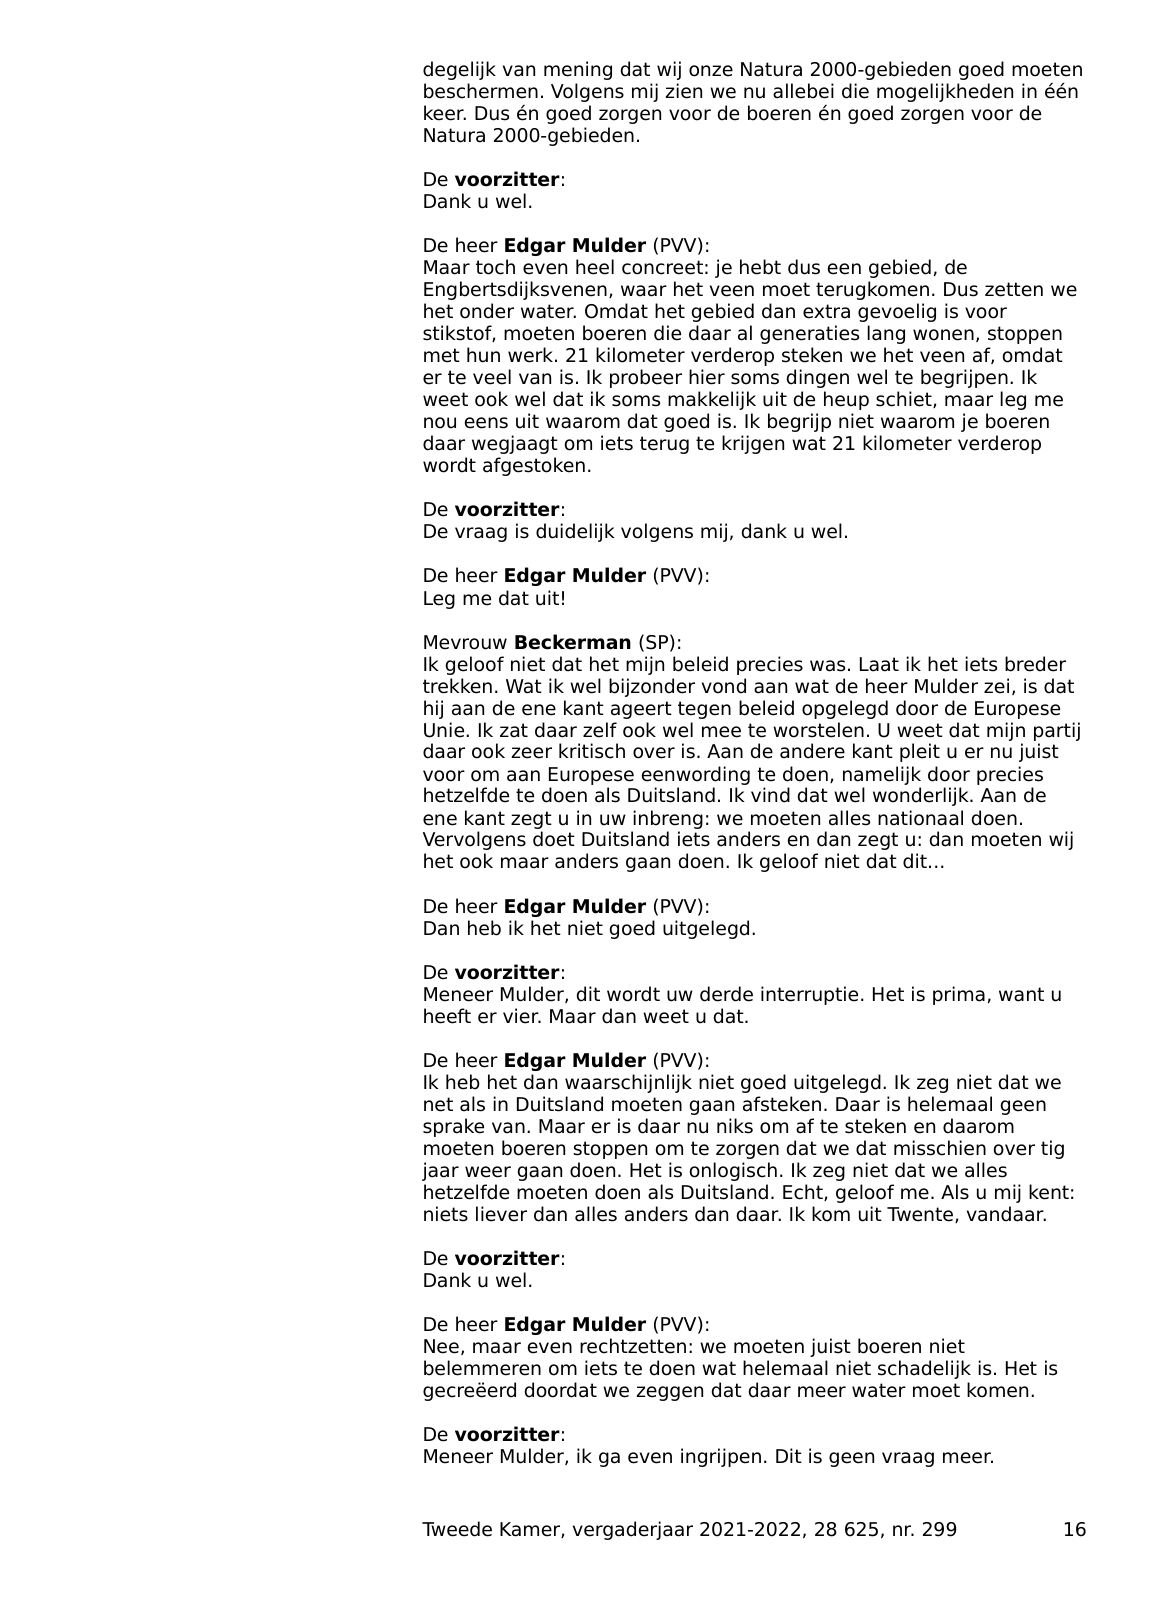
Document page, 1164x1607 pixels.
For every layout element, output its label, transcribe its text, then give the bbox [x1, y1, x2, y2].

text Leg me dat uit! [422, 587, 1087, 609]
text De voorzitter: [422, 169, 1087, 191]
text Ik geloof niet dat het mijn beleid precies was. Laat ik het iets breder trekken. Wat ik wel bijzonder vond aan wat de heer Mulder zei, is dat hij aan de ene kant ageert tegen beleid opgelegd door de Europese Unie. Ik zat daar zelf ook wel mee te worstelen. U weet dat mijn partij daar ook zeer kritisch over is. Aan de andere kant pleit u er nu juist voor om aan Europese eenwording te doen, namelijk door precies hetzelfde te doen als Duitsland. Ik vind dat wel wonderlijk. Aan de ene kant zegt u in uw inbreng: we moeten alles nationaal doen. Vervolgens doet Duitsland iets anders en dan zegt u: dan moeten wij het ook maar anders gaan doen. Ik geloof niet dat dit... [422, 653, 1087, 873]
text Maar toch even heel concreet: je hebt dus een gebied, de Engbertsdijksvenen, waar het veen moet terugkomen. Dus zetten we het onder water. Omdat het gebied dan extra gevoelig is voor stikstof, moeten boeren die daar al generaties lang wonen, stoppen met hun werk. 21 kilometer verderop steken we het veen af, omdat er te veel van is. Ik probeer hier soms dingen wel te begrijpen. Ik weet ook wel dat ik soms makkelijk uit de heup schiet, maar leg me nou eens uit waarom dat goed is. Ik begrijp niet waarom je boeren daar wegjaagt om iets terug te krijgen wat 21 kilometer verderop wordt afgestoken. [422, 257, 1087, 477]
text degelijk van mening dat wij onze Natura 2000-gebieden goed moeten beschermen. Volgens mij zien we nu allebei die mogelijkheden in één keer. Dus én goed zorgen voor de boeren én goed zorgen voor de Natura 2000-gebieden. [422, 59, 1087, 147]
text Nee, maar even rechtzetten: we moeten juist boeren niet belemmeren om iets te doen wat helemaal niet schadelijk is. Het is gecreëerd doordat we zeggen dat daar meer water moet komen. [422, 1336, 1087, 1402]
text De heer Edgar Mulder (PVV): [422, 235, 1087, 257]
text De voorzitter: [422, 1424, 1087, 1446]
text De voorzitter: [422, 1248, 1087, 1270]
text Dank u wel. [422, 1270, 1087, 1292]
text De heer Edgar Mulder (PVV): [422, 1314, 1087, 1336]
text De voorzitter: [422, 499, 1087, 521]
text Meneer Mulder, ik ga even ingrijpen. Dit is geen vraag meer. [422, 1446, 1087, 1468]
text Dan heb ik het niet goed uitgelegd. [422, 917, 1087, 939]
text De vraag is duidelijk volgens mij, dank u wel. [422, 521, 1087, 543]
text De heer Edgar Mulder (PVV): [422, 565, 1087, 587]
text Ik heb het dan waarschijnlijk niet goed uitgelegd. Ik zeg niet dat we net als in Duitsland moeten gaan afsteken. Daar is helemaal geen sprake van. Maar er is daar nu niks om af te steken en daarom moeten boeren stoppen om te zorgen dat we dat misschien over tig jaar weer gaan doen. Het is onlogisch. Ik zeg niet dat we alles hetzelfde moeten doen als Duitsland. Echt, geloof me. Als u mij kent: niets liever dan alles anders dan daar. Ik kom uit Twente, vandaar. [422, 1072, 1087, 1226]
text Meneer Mulder, dit wordt uw derde interruptie. Het is prima, want u heeft er vier. Maar dan weet u dat. [422, 984, 1087, 1028]
text De heer Edgar Mulder (PVV): [422, 896, 1087, 917]
text De voorzitter: [422, 962, 1087, 984]
text Mevrouw Beckerman (SP): [422, 632, 1087, 653]
text De heer Edgar Mulder (PVV): [422, 1050, 1087, 1072]
text Dank u wel. [422, 191, 1087, 213]
